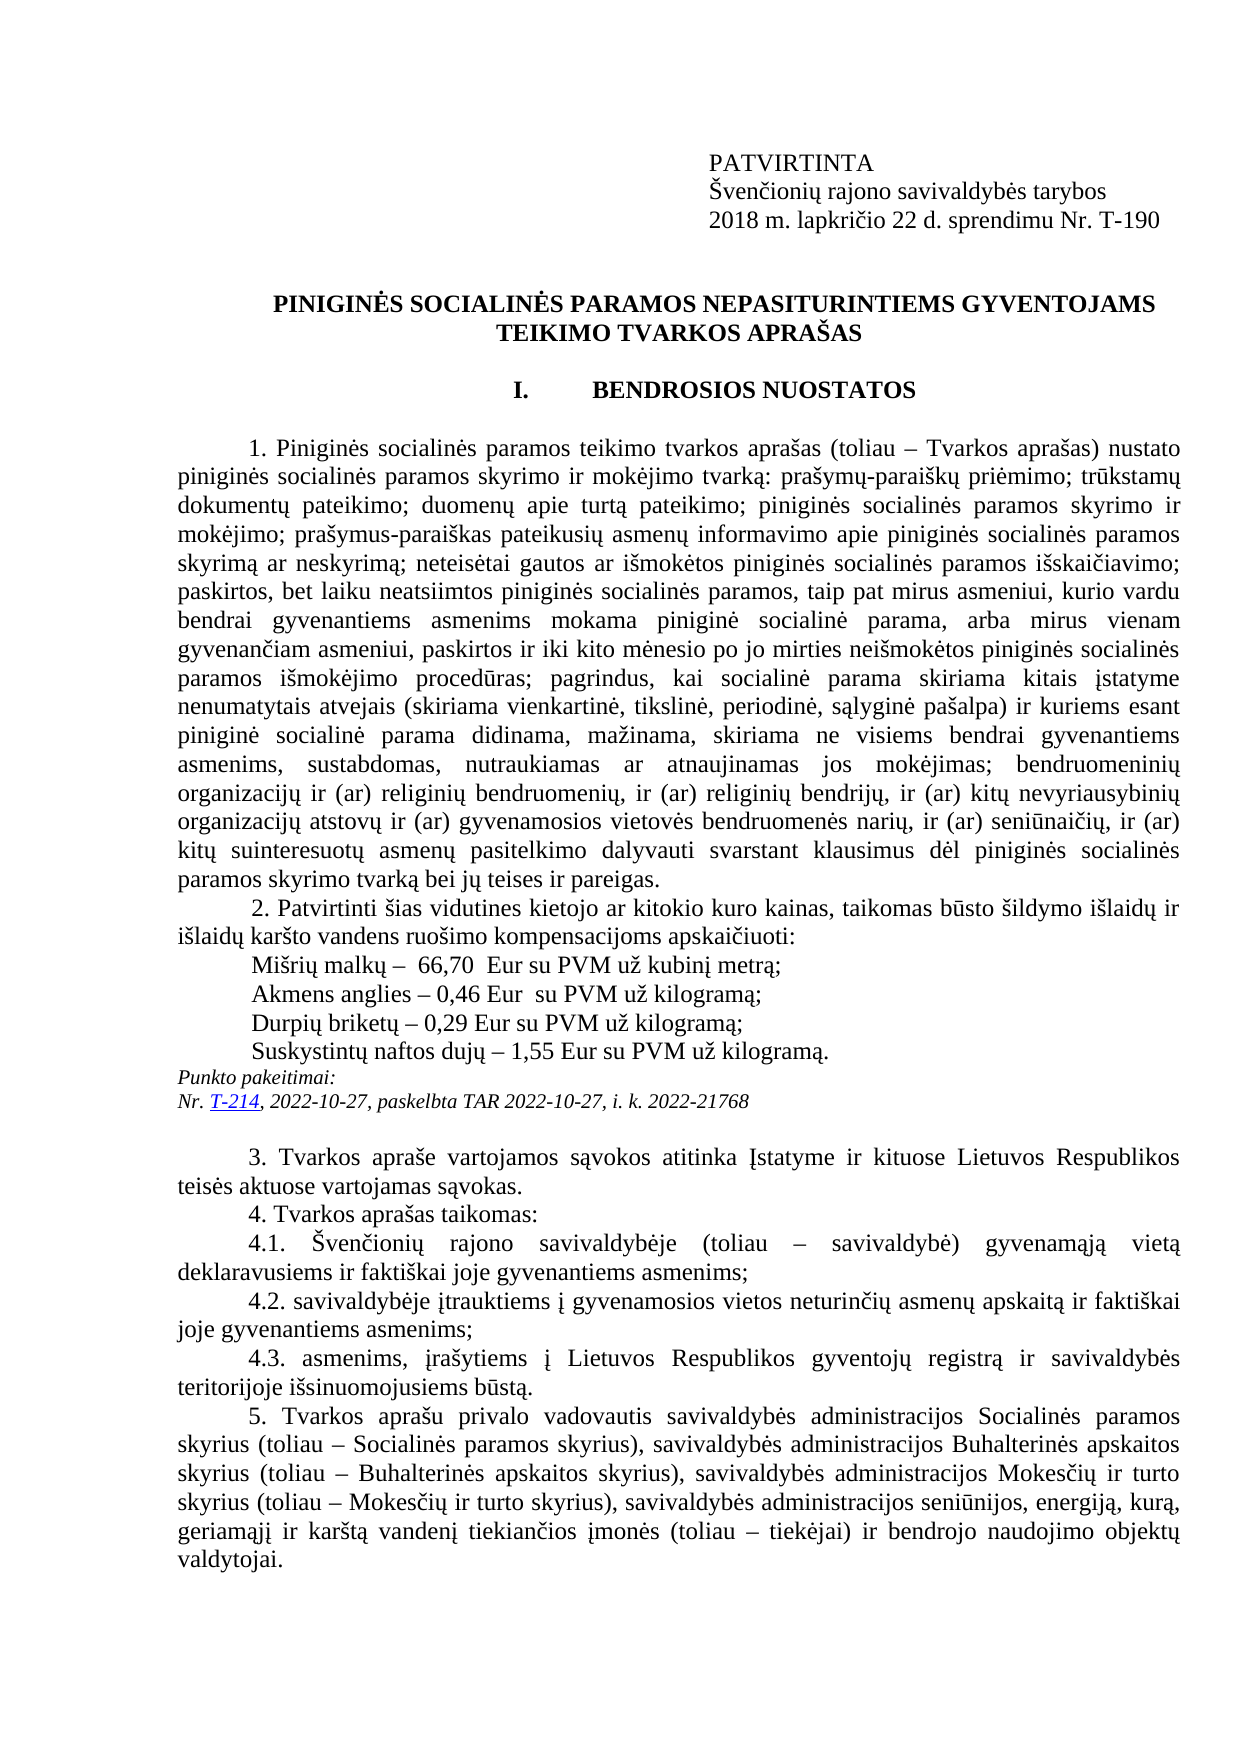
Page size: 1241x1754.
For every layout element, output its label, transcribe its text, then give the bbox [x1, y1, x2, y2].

text 3. Tvarkos apraše vartojamos sąvokos atitinka Įstatyme ir kituose Lietuvos Respublikos teisės aktuose vartojamas sąvokas. [177, 1142, 1181, 1199]
text PATVIRTINTA [709, 148, 1181, 176]
text Mišrių malkų – 66,70 Eur su PVM už kubinį metrą; [177, 950, 1181, 979]
text 2018 m. lapkričio 22 d. sprendimu Nr. T-190 [709, 205, 1181, 234]
text Durpių briketų – 0,29 Eur su PVM už kilogramą; [177, 1008, 1181, 1036]
text Suskystintų naftos dujų – 1,55 Eur su PVM už kilogramą. [177, 1036, 1181, 1065]
text 4. Tvarkos aprašas taikomas: [177, 1199, 1181, 1228]
text Nr. T-214, 2022-10-27, paskelbta TAR 2022-10-27, i. k. 2022-21768 [177, 1089, 1181, 1113]
text 2. Patvirtinti šias vidutines kietojo ar kitokio kuro kainas, taikomas būsto šildymo išlaidų ir išlaidų karšto vandens ruošimo kompensacijoms apskaičiuoti: [177, 893, 1181, 950]
text 1. Piniginės socialinės paramos teikimo tvarkos aprašas (toliau – Tvarkos aprašas) nustato piniginės socialinės paramos skyrimo ir mokėjimo tvarką: prašymų-paraiškų priėmimo; trūkstamų dokumentų pateikimo; duomenų apie turtą pateikimo; piniginės socialinės paramos skyrimo ir mokėjimo; prašymus-paraiškas pateikusių asmenų informavimo apie piniginės socialinės paramos skyrimą ar neskyrimą; neteisėtai gautos ar išmokėtos piniginės socialinės paramos išskaičiavimo; paskirtos, bet laiku neatsiimtos piniginės socialinės paramos, taip pat mirus asmeniui, kurio vardu bendrai gyvenantiems asmenims mokama piniginė socialinė parama, arba mirus vienam gyvenančiam asmeniui, paskirtos ir iki kito mėnesio po jo mirties neišmokėtos piniginės socialinės paramos išmokėjimo procedūras; pagrindus, kai socialinė parama skiriama kitais įstatyme nenumatytais atvejais (skiriama vienkartinė, tikslinė, periodinė, sąlyginė pašalpa) ir kuriems esant piniginė socialinė parama didinama, mažinama, skiriama ne visiems bendrai gyvenantiems asmenims, sustabdomas, nutraukiamas ar atnaujinamas jos mokėjimas; bendruomeninių organizacijų ir (ar) religinių bendruomenių, ir (ar) religinių bendrijų, ir (ar) kitų nevyriausybinių organizacijų atstovų ir (ar) gyvenamosios vietovės bendruomenės narių, ir (ar) seniūnaičių, ir (ar) kitų suinteresuotų asmenų pasitelkimo dalyvauti svarstant klausimus dėl piniginės socialinės paramos skyrimo tvarką bei jų teises ir pareigas. [177, 433, 1181, 893]
text Punkto pakeitimai: [177, 1065, 1181, 1089]
text 4.3. asmenims, įrašytiems į Lietuvos Respublikos gyventojų registrą ir savivaldybės teritorijoje išsinuomojusiems būstą. [177, 1343, 1181, 1401]
text Švenčionių rajono savivaldybės tarybos [709, 176, 1181, 205]
text I. BENDROSIOS NUOSTATOS [177, 375, 1181, 404]
text 4.2. savivaldybėje įtrauktiems į gyvenamosios vietos neturinčių asmenų apskaitą ir faktiškai joje gyvenantiems asmenims; [177, 1286, 1181, 1343]
text PINIGINĖS SOCIALINĖS PARAMOS NEPASITURINTIEMS GYVENTOJAMS TEIKIMO TVARKOS APRAŠAS [177, 289, 1181, 346]
text 5. Tvarkos aprašu privalo vadovautis savivaldybės administracijos Socialinės paramos skyrius (toliau – Socialinės paramos skyrius), savivaldybės administracijos Buhalterinės apskaitos skyrius (toliau – Buhalterinės apskaitos skyrius), savivaldybės administracijos Mokesčių ir turto skyrius (toliau – Mokesčių ir turto skyrius), savivaldybės administracijos seniūnijos, energiją, kurą, geriamąjį ir karštą vandenį tiekiančios įmonės (toliau – tiekėjai) ir bendrojo naudojimo objektų valdytojai. [177, 1401, 1181, 1573]
text 4.1. Švenčionių rajono savivaldybėje (toliau – savivaldybė) gyvenamąją vietą deklaravusiems ir faktiškai joje gyvenantiems asmenims; [177, 1228, 1181, 1286]
text Akmens anglies – 0,46 Eur su PVM už kilogramą; [177, 979, 1181, 1008]
